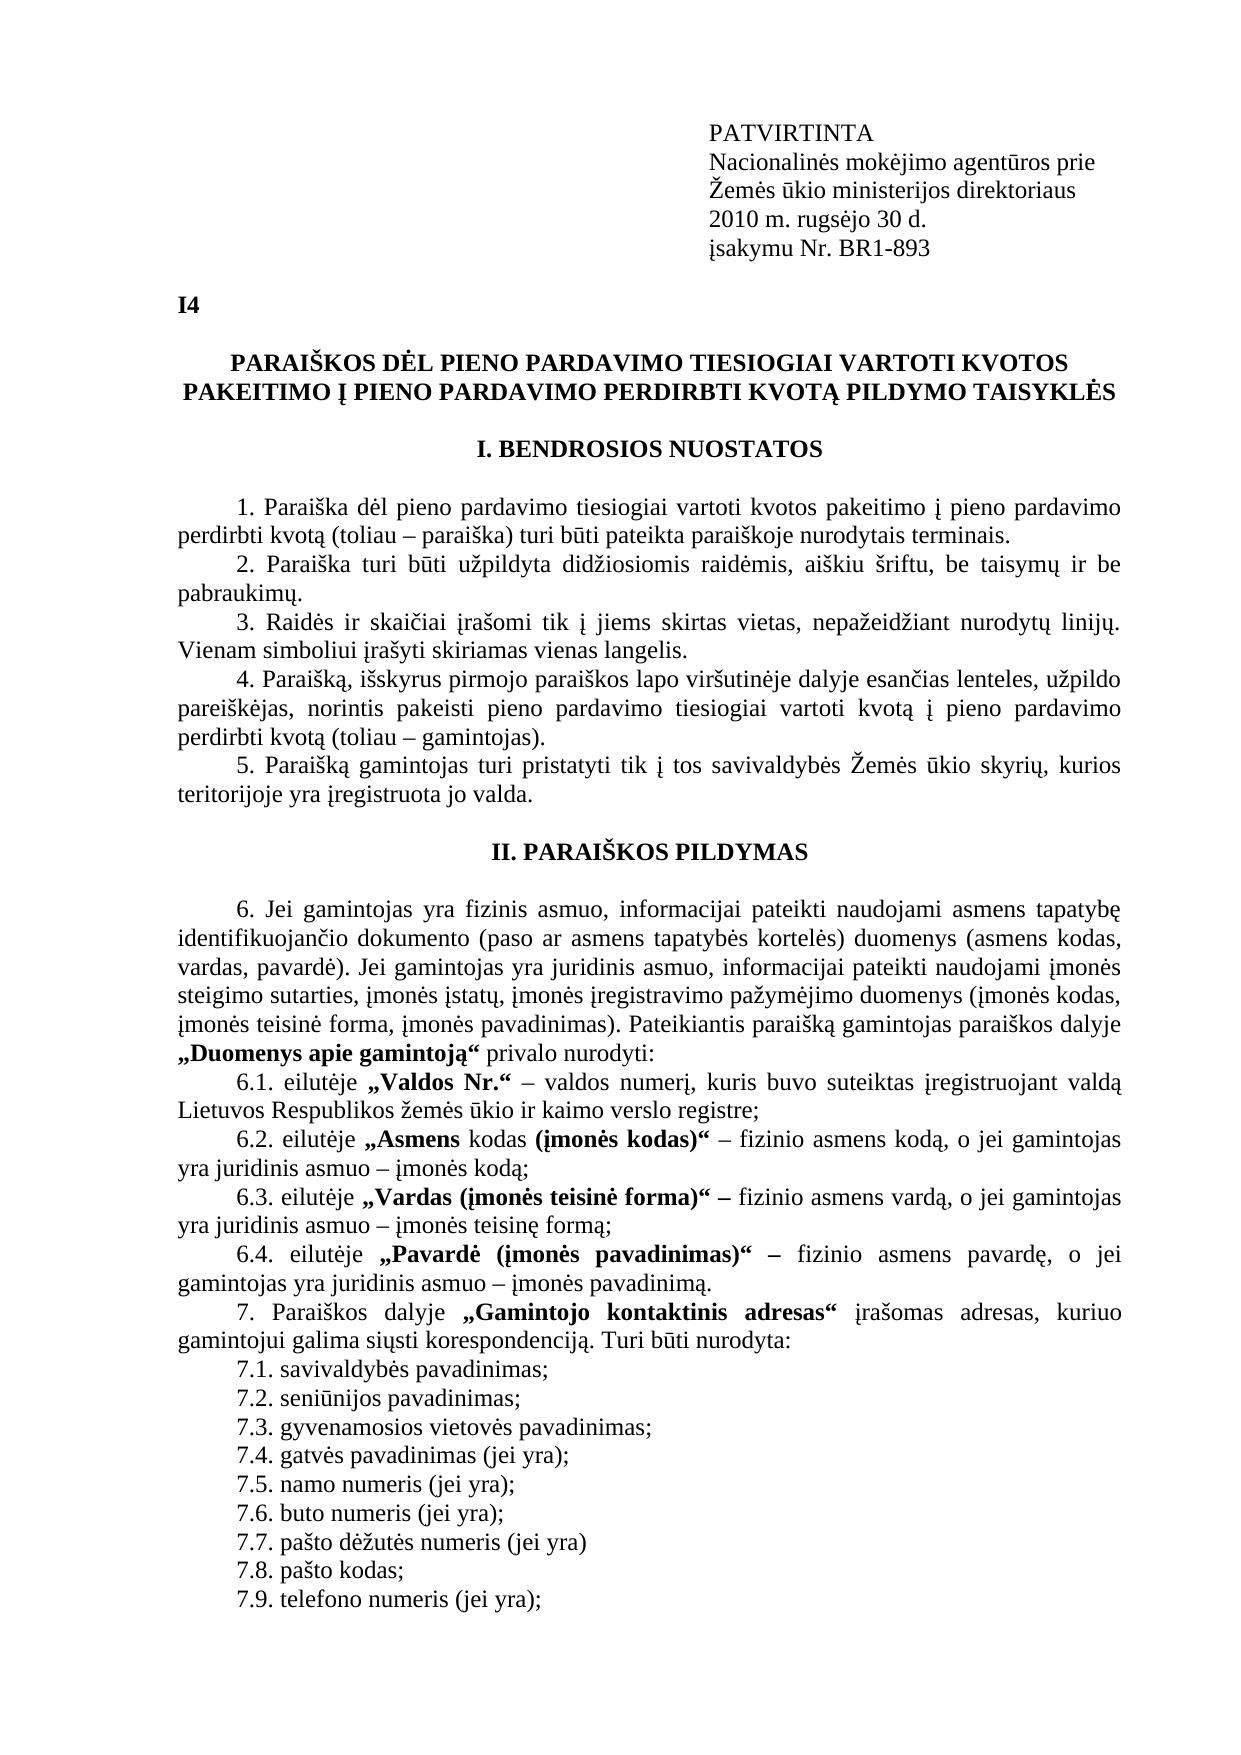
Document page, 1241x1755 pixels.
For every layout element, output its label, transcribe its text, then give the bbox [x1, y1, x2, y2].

text 7.2. seniūnijos pavadinimas; [177, 1383, 1122, 1412]
text 4. Paraišką, išskyrus pirmojo paraiškos lapo viršutinėje dalyje esančias lenteles, užpildo pareiškėjas, norintis pakeisti pieno pardavimo tiesiogiai vartoti kvotą į pieno pardavimo perdirbti kvotą (toliau – gamintojas). [177, 664, 1122, 751]
text II. PARAIŠKOS PILDYMAS [177, 837, 1122, 866]
text 7.7. pašto dėžutės numeris (jei yra) [177, 1527, 1122, 1556]
text 7.1. savivaldybės pavadinimas; [177, 1354, 1122, 1383]
text Nacionalinės mokėjimo agentūros prie [177, 147, 1122, 176]
text 3. Raidės ir skaičiai įrašomi tik į jiems skirtas vietas, nepažeidžiant nurodytų linijų. Vienam simboliui įrašyti skiriamas vienas langelis. [177, 607, 1122, 664]
text 7.3. gyvenamosios vietovės pavadinimas; [177, 1412, 1122, 1441]
text 2010 m. rugsėjo 30 d. [177, 204, 1122, 233]
text 7.4. gatvės pavadinimas (jei yra); [177, 1441, 1122, 1469]
text I4 [177, 291, 1122, 319]
text 6. Jei gamintojas yra fizinis asmuo, informacijai pateikti naudojami asmens tapatybę identifikuojančio dokumento (paso ar asmens tapatybės kortelės) duomenys (asmens kodas, vardas, pavardė). Jei gamintojas yra juridinis asmuo, informacijai pateikti naudojami įmonės steigimo sutarties, įmonės įstatų, įmonės įregistravimo pažymėjimo duomenys (įmonės kodas, įmonės teisinė forma, įmonės pavadinimas). Pateikiantis paraišką gamintojas paraiškos dalyje „Duomenys apie gamintoją“ privalo nurodyti: [177, 894, 1122, 1067]
text 7. Paraiškos dalyje „Gamintojo kontaktinis adresas“ įrašomas adresas, kuriuo gamintojui galima siųsti korespondenciją. Turi būti nurodyta: [177, 1297, 1122, 1354]
text 2. Paraiška turi būti užpildyta didžiosiomis raidėmis, aiškiu šriftu, be taisymų ir be pabraukimų. [177, 549, 1122, 607]
text 7.6. buto numeris (jei yra); [177, 1498, 1122, 1527]
text PATVIRTINTA [177, 118, 1122, 147]
text 7.9. telefono numeris (jei yra); [177, 1584, 1122, 1613]
text 5. Paraišką gamintojas turi pristatyti tik į tos savivaldybės Žemės ūkio skyrių, kurios teritorijoje yra įregistruota jo valda. [177, 751, 1122, 808]
text įsakymu Nr. BR1-893 [177, 233, 1122, 262]
text 6.3. eilutėje „Vardas (įmonės teisinė forma)“ – fizinio asmens vardą, o jei gamintojas yra juridinis asmuo – įmonės teisinę formą; [177, 1182, 1122, 1239]
text I. BENDROSIOS NUOSTATOS [177, 434, 1122, 463]
text Žemės ūkio ministerijos direktoriaus [177, 176, 1122, 204]
text 1. Paraiška dėl pieno pardavimo tiesiogiai vartoti kvotos pakeitimo į pieno pardavimo perdirbti kvotą (toliau – paraiška) turi būti pateikta paraiškoje nurodytais terminais. [177, 492, 1122, 549]
text 6.1. eilutėje „Valdos Nr.“ – valdos numerį, kuris buvo suteiktas įregistruojant valdą Lietuvos Respublikos žemės ūkio ir kaimo verslo registre; [177, 1067, 1122, 1124]
text 6.2. eilutėje „Asmens kodas (įmonės kodas)“ – fizinio asmens kodą, o jei gamintojas yra juridinis asmuo – įmonės kodą; [177, 1124, 1122, 1182]
text PARAIŠKOS DĖL PIENO PARDAVIMO TIESIOGIAI VARTOTI KVOTOS PAKEITIMO Į PIENO PARDAVIMO PERDIRBTI KVOTĄ PILDYMO TAISYKLĖS [177, 348, 1122, 406]
text 7.5. namo numeris (jei yra); [177, 1469, 1122, 1498]
text 7.8. pašto kodas; [177, 1556, 1122, 1584]
text 6.4. eilutėje „Pavardė (įmonės pavadinimas)“ – fizinio asmens pavardę, o jei gamintojas yra juridinis asmuo – įmonės pavadinimą. [177, 1239, 1122, 1297]
